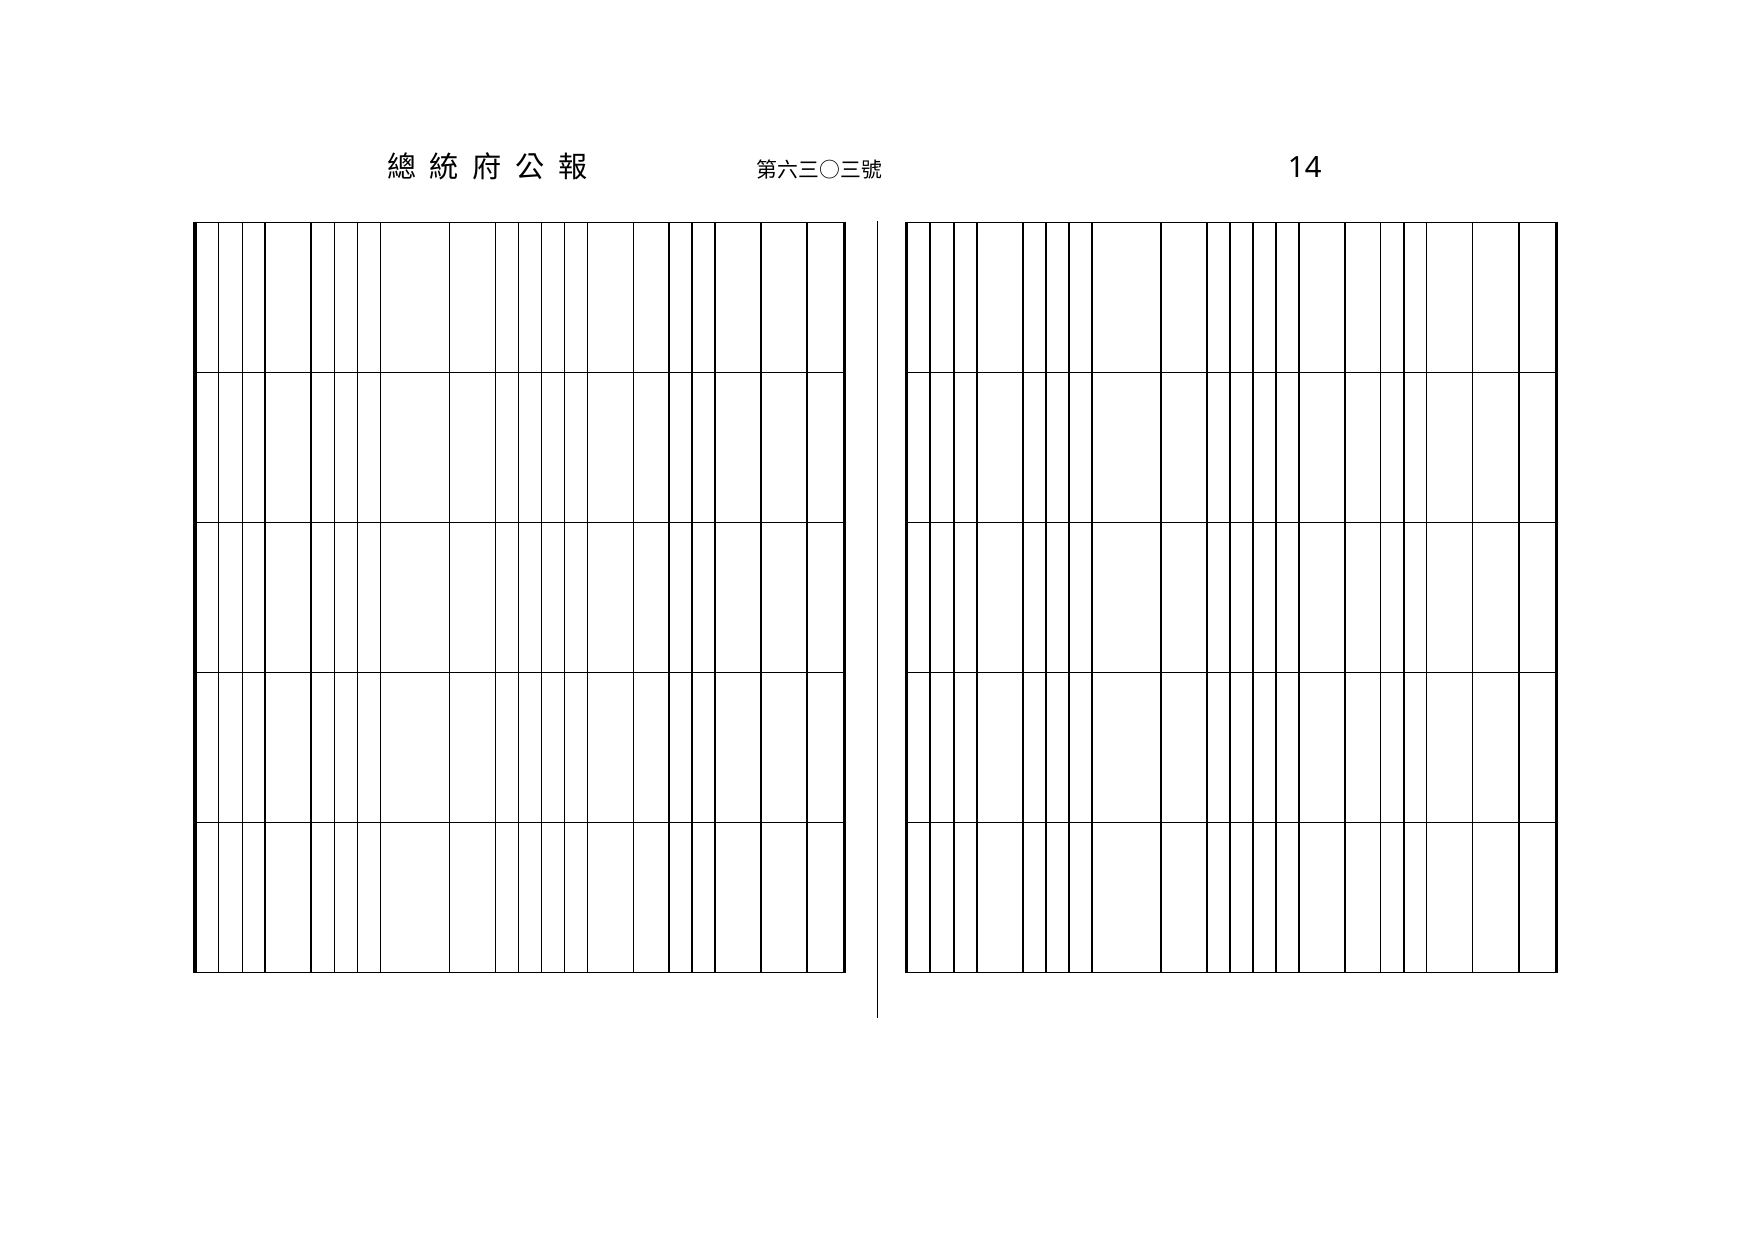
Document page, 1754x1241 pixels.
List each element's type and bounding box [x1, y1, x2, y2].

table_cell [762, 673, 784, 822]
table_cell [1115, 523, 1138, 672]
table_cell [1000, 673, 1022, 822]
table_cell [1070, 673, 1091, 822]
table_cell [588, 373, 611, 522]
table_cell [693, 373, 714, 522]
table_cell [565, 523, 587, 672]
table_cell [403, 823, 426, 972]
table_cell [450, 373, 472, 522]
table_cell [955, 823, 976, 972]
table_cell [784, 223, 806, 372]
table_cell [542, 223, 564, 372]
table_cell [1405, 673, 1426, 822]
table_cell [426, 223, 449, 372]
table_cell [1024, 373, 1045, 522]
table_cell [288, 523, 310, 672]
table_cell [808, 823, 843, 972]
table_cell [358, 373, 380, 522]
table_cell [312, 673, 334, 822]
table_cell [288, 223, 310, 372]
table_cell [335, 673, 357, 822]
table_cell [1300, 823, 1322, 972]
table_cell [1231, 523, 1252, 672]
table_cell [762, 823, 784, 972]
table_cell [1024, 223, 1045, 372]
table_cell [955, 673, 976, 822]
table_cell [1473, 673, 1496, 822]
table_cell [542, 523, 564, 672]
table_cell [1162, 673, 1184, 822]
table_cell [381, 523, 403, 672]
table_cell [1138, 823, 1160, 972]
table_cell [1427, 823, 1450, 972]
table_cell [931, 373, 953, 522]
table_cell [931, 673, 953, 822]
table_cell [1427, 223, 1450, 372]
table_cell [1381, 823, 1403, 972]
table_cell [403, 673, 426, 822]
table_cell [634, 823, 668, 972]
table_cell [611, 373, 633, 522]
table_cell [762, 373, 784, 522]
table_cell [693, 223, 714, 372]
table_cell [473, 673, 495, 822]
table_cell [1473, 523, 1496, 672]
table_cell [1277, 223, 1298, 372]
table_cell [1450, 673, 1472, 822]
table_cell [808, 373, 843, 522]
table_cell [1138, 373, 1160, 522]
table_cell [1381, 523, 1403, 672]
table_cell [1520, 823, 1555, 972]
table_cell [1346, 523, 1380, 672]
table_cell [611, 673, 633, 822]
table_cell [1162, 373, 1184, 522]
table_cell [197, 673, 218, 822]
table_cell [1322, 523, 1344, 672]
table_cell [1208, 673, 1229, 822]
table_cell [1208, 223, 1229, 372]
table_cell [1047, 373, 1068, 522]
table_cell [1138, 673, 1160, 822]
table_cell [312, 373, 334, 522]
table_cell [588, 223, 611, 372]
table_cell [1115, 223, 1138, 372]
table_cell [1405, 823, 1426, 972]
table_cell [542, 823, 564, 972]
table_cell [1322, 223, 1344, 372]
table_cell [1115, 373, 1138, 522]
table_cell [738, 523, 760, 672]
table_cell [1093, 223, 1115, 372]
table_cell [219, 523, 242, 672]
table_cell [1473, 823, 1496, 972]
table_cell [243, 223, 264, 372]
table_cell [1254, 223, 1275, 372]
table_cell [784, 673, 806, 822]
table_cell [335, 373, 357, 522]
table_cell [266, 223, 288, 372]
table_cell [808, 673, 843, 822]
table_cell [1184, 223, 1206, 372]
table_cell [738, 223, 760, 372]
table_cell [908, 223, 929, 372]
table_cell [955, 373, 976, 522]
table_cell [978, 523, 1000, 672]
table_cell [1093, 673, 1115, 822]
table_cell [808, 523, 843, 672]
table_cell [1496, 223, 1518, 372]
table_cell [588, 823, 611, 972]
table_cell [978, 223, 1000, 372]
table_cell [670, 823, 691, 972]
table_cell [312, 823, 334, 972]
table_cell [266, 523, 288, 672]
table_cell [1450, 823, 1472, 972]
table_cell [1405, 223, 1426, 372]
table_cell [197, 523, 218, 672]
table_cell [1496, 523, 1518, 672]
table_cell [693, 523, 714, 672]
table_cell [738, 373, 760, 522]
table_cell [496, 373, 518, 522]
table_cell [335, 223, 357, 372]
table_cell [1496, 373, 1518, 522]
table_cell [1000, 523, 1022, 672]
table_cell [784, 523, 806, 672]
table_cell [1346, 673, 1380, 822]
table_cell [762, 223, 784, 372]
table_cell [219, 673, 242, 822]
table_cell [634, 373, 668, 522]
table_cell [426, 673, 449, 822]
table_cell [1070, 823, 1091, 972]
table_cell [1047, 223, 1068, 372]
table_cell [1231, 223, 1252, 372]
table_cell [1162, 823, 1184, 972]
table_cell [1208, 523, 1229, 672]
table_cell [955, 223, 976, 372]
table_cell [1024, 823, 1045, 972]
table_cell [266, 373, 288, 522]
table_cell [1277, 523, 1298, 672]
table_cell [450, 523, 472, 672]
table_cell [358, 823, 380, 972]
table_cell [716, 223, 738, 372]
table_cell [611, 823, 633, 972]
table_cell [312, 223, 334, 372]
table_cell [1093, 373, 1115, 522]
table_cell [1115, 673, 1138, 822]
table_cell [1208, 823, 1229, 972]
table_cell [426, 373, 449, 522]
table_cell [1346, 823, 1380, 972]
table_cell [1427, 523, 1450, 672]
table_cell [808, 223, 843, 372]
table_cell [219, 373, 242, 522]
table_cell [243, 673, 264, 822]
table_cell [496, 523, 518, 672]
table_cell [1231, 673, 1252, 822]
table_cell [1162, 523, 1184, 672]
table_cell [634, 523, 668, 672]
table_cell [716, 673, 738, 822]
table_cell [1300, 523, 1322, 672]
table_cell [1427, 373, 1450, 522]
table_cell [634, 673, 668, 822]
table_cell [693, 673, 714, 822]
table_cell [519, 223, 541, 372]
table_cell [908, 373, 929, 522]
table_cell [670, 373, 691, 522]
table_cell [611, 223, 633, 372]
table_cell [716, 823, 738, 972]
table_cell [1322, 673, 1344, 822]
table_cell [1300, 673, 1322, 822]
table_cell [588, 523, 611, 672]
table_cell [1450, 523, 1472, 672]
table_cell [197, 373, 218, 522]
table_cell [1381, 373, 1403, 522]
table_cell [1138, 223, 1160, 372]
table_cell [473, 223, 495, 372]
table_cell [784, 373, 806, 522]
table_cell [1520, 373, 1555, 522]
table_cell [1496, 673, 1518, 822]
table_cell [243, 373, 264, 522]
table_cell [1427, 673, 1450, 822]
table_cell [496, 223, 518, 372]
table_cell [426, 523, 449, 672]
table_cell [358, 673, 380, 822]
table_cell [219, 223, 242, 372]
table_cell [542, 673, 564, 822]
table_cell [496, 823, 518, 972]
table_cell [312, 523, 334, 672]
table_cell [1231, 373, 1252, 522]
table_cell [1184, 373, 1206, 522]
table_cell [381, 373, 403, 522]
table_cell [243, 523, 264, 672]
table_cell [1184, 823, 1206, 972]
table_cell [1322, 373, 1344, 522]
table_cell [381, 823, 403, 972]
table_cell [762, 523, 784, 672]
table_cell [978, 823, 1000, 972]
table_cell [1070, 223, 1091, 372]
table_cell [716, 523, 738, 672]
table_cell [1473, 223, 1496, 372]
table_cell [1254, 673, 1275, 822]
table_cell [1047, 823, 1068, 972]
table_cell [693, 823, 714, 972]
table_cell [1277, 823, 1298, 972]
table_cell [1138, 523, 1160, 672]
table_cell [519, 823, 541, 972]
table_cell [335, 523, 357, 672]
table_cell [519, 523, 541, 672]
table_cell [670, 673, 691, 822]
table_cell [1405, 523, 1426, 672]
table_cell [1520, 673, 1555, 822]
table_cell [1450, 373, 1472, 522]
table_cell [1162, 223, 1184, 372]
table_cell [519, 673, 541, 822]
table_cell [1093, 523, 1115, 672]
table_cell [1000, 223, 1022, 372]
table_cell [450, 823, 472, 972]
table_cell [1254, 823, 1275, 972]
table_cell [450, 673, 472, 822]
table_cell [519, 373, 541, 522]
table_cell [426, 823, 449, 972]
table_cell [1000, 823, 1022, 972]
table_cell [473, 373, 495, 522]
table_cell [908, 523, 929, 672]
table_cell [1000, 373, 1022, 522]
table_cell [197, 223, 218, 372]
table_cell [1277, 373, 1298, 522]
table_cell [358, 523, 380, 672]
table_cell [1277, 673, 1298, 822]
table_cell [738, 823, 760, 972]
table_cell [381, 223, 403, 372]
table_cell [1346, 373, 1380, 522]
table_cell [931, 523, 953, 672]
table_cell [931, 223, 953, 372]
table_cell [335, 823, 357, 972]
table_cell [565, 373, 587, 522]
table_cell [670, 223, 691, 372]
table_cell [1254, 373, 1275, 522]
table_cell [219, 823, 242, 972]
table_cell [1047, 673, 1068, 822]
table_cell [1496, 823, 1518, 972]
table_cell [243, 823, 264, 972]
table_cell [1473, 373, 1496, 522]
table_cell [978, 673, 1000, 822]
table_cell [1520, 223, 1555, 372]
table_cell [565, 673, 587, 822]
table_cell [908, 673, 929, 822]
table_cell [1070, 523, 1091, 672]
table_cell [978, 373, 1000, 522]
table_cell [1208, 373, 1229, 522]
table_cell [1520, 523, 1555, 672]
table_cell [565, 223, 587, 372]
table_cell [784, 823, 806, 972]
table_cell [588, 673, 611, 822]
table_cell [358, 223, 380, 372]
table_cell [1231, 823, 1252, 972]
table_cell [634, 223, 668, 372]
table_cell [473, 823, 495, 972]
table_cell [266, 673, 288, 822]
table_cell [565, 823, 587, 972]
table_cell [496, 673, 518, 822]
table_cell [1024, 523, 1045, 672]
table_cell [1381, 223, 1403, 372]
table_cell [1300, 373, 1322, 522]
table_cell [266, 823, 288, 972]
table_cell [403, 373, 426, 522]
table_cell [403, 523, 426, 672]
table_cell [473, 523, 495, 672]
table_cell [670, 523, 691, 672]
table_cell [288, 673, 310, 822]
table_cell [450, 223, 472, 372]
table_cell [197, 823, 218, 972]
table_cell [1184, 673, 1206, 822]
table_cell [931, 823, 953, 972]
table_cell [1024, 673, 1045, 822]
table_cell [1093, 823, 1115, 972]
table_cell [738, 673, 760, 822]
table_cell [1405, 373, 1426, 522]
table_cell [288, 373, 310, 522]
table_cell [1047, 523, 1068, 672]
table_cell [1254, 523, 1275, 672]
table_cell [542, 373, 564, 522]
table_cell [403, 223, 426, 372]
table_cell [1450, 223, 1472, 372]
table_cell [381, 673, 403, 822]
table_cell [1322, 823, 1344, 972]
table_cell [1070, 373, 1091, 522]
table_cell [1381, 673, 1403, 822]
table_cell [955, 523, 976, 672]
table_cell [1346, 223, 1380, 372]
table_cell [1115, 823, 1138, 972]
table_cell [611, 523, 633, 672]
table_cell [716, 373, 738, 522]
table_cell [288, 823, 310, 972]
table_cell [1184, 523, 1206, 672]
table_cell [908, 823, 929, 972]
table_cell [1300, 223, 1322, 372]
